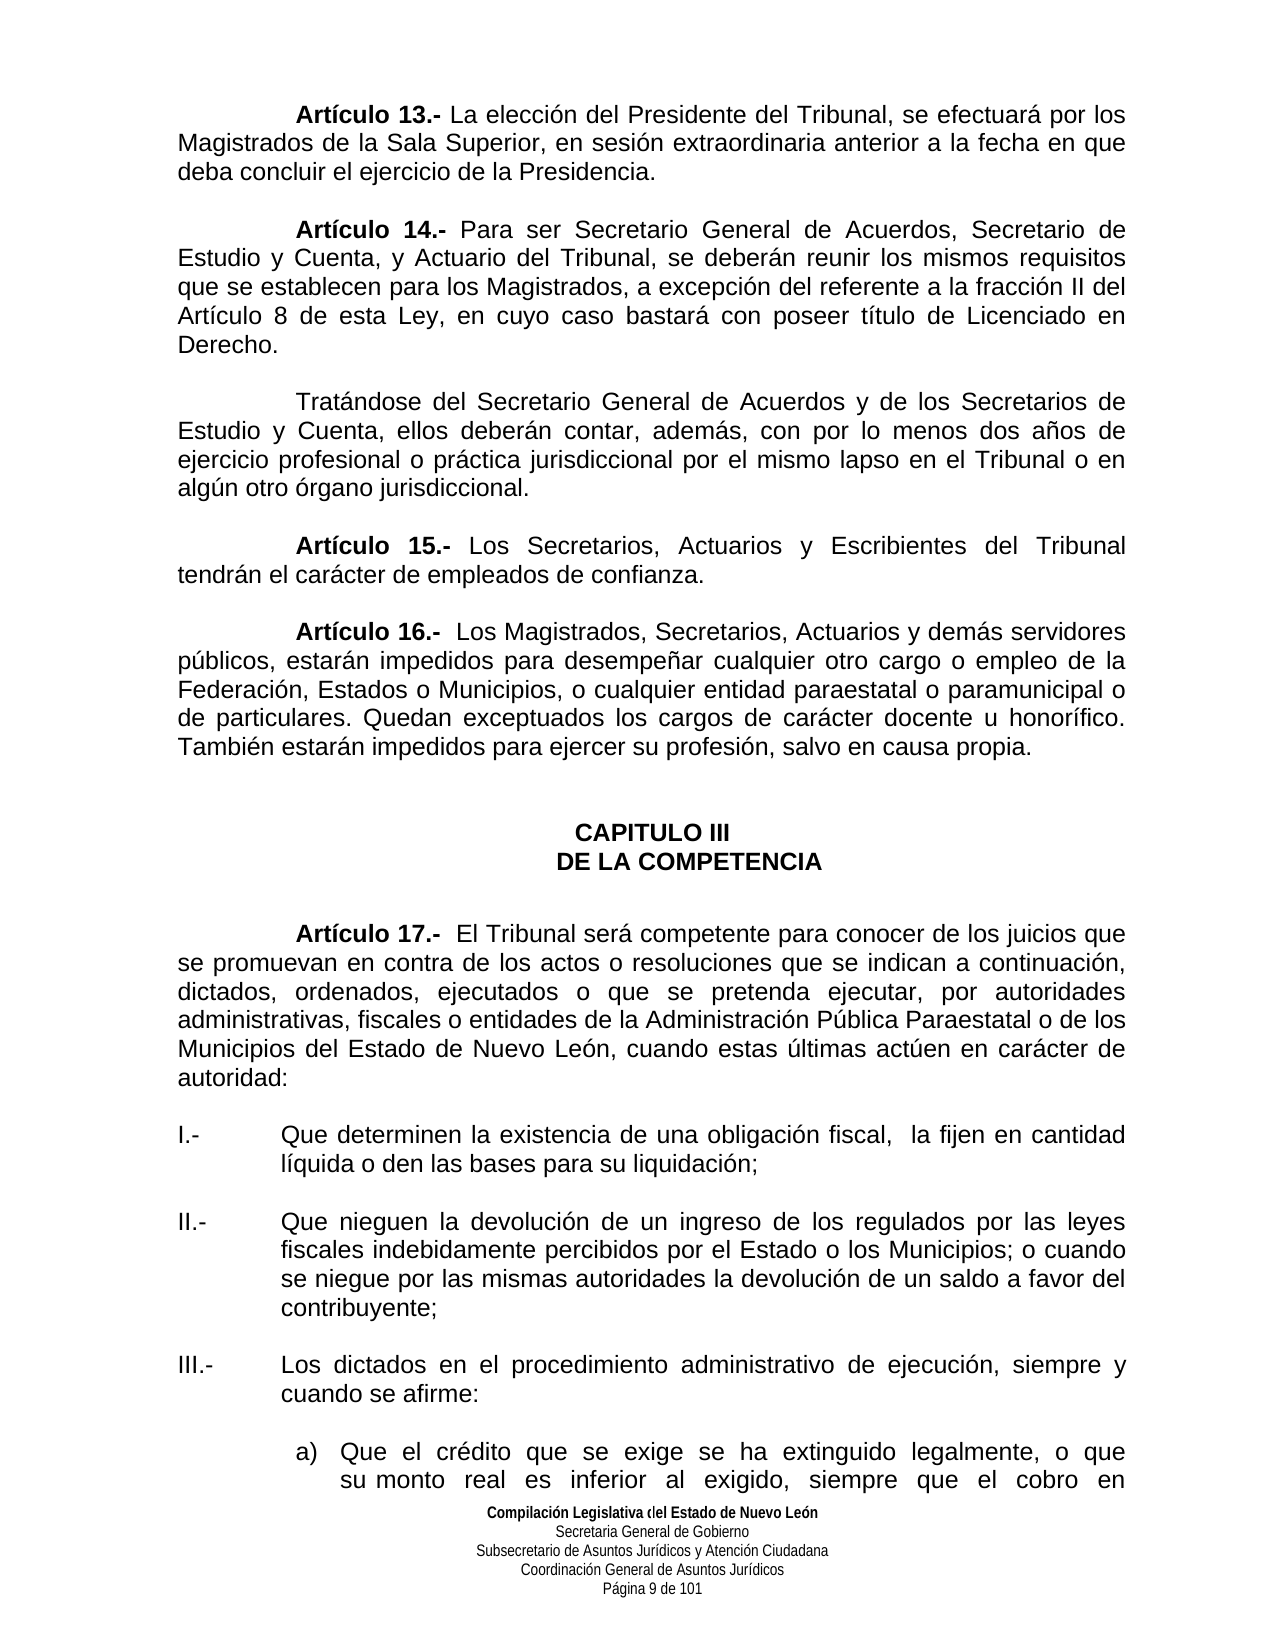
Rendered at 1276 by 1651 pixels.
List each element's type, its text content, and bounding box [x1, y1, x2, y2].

text I.- Que determinen la existencia de una obligación fiscal, la fijen en cantidad líquida o den las bases para su liquidación; [177, 1120, 1127, 1178]
text Artículo 13.- La elección del Presidente del Tribunal, se efectuará por los Magistrados de la Sala Superior, en sesión extraordinaria anterior a la fecha en que deba concluir el ejercicio de la Presidencia. [177, 99, 1127, 186]
text II.- Que nieguen la devolución de un ingreso de los regulados por las leyes fiscales indebidamente percibidos por el Estado o los Municipios; o cuando se niegue por las mismas autoridades la devolución de un saldo a favor del contribuyente; [177, 1206, 1127, 1321]
text Artículo 17.- El Tribunal será competente para conocer de los juicios que se promuevan en contra de los actos o resoluciones que se indican a continuación, dictados, ordenados, ejecutados o que se pretenda ejecutar, por autoridades administrativas, fiscales o entidades de la Administración Pública Paraestatal o de los Municipios del Estado de Nuevo León, cuando estas últimas actúen en carácter de autoridad: [177, 919, 1127, 1091]
text III.- Los dictados en el procedimiento administrativo de ejecución, siempre y cuando se afirme: [177, 1350, 1127, 1408]
text Artículo 14.- Para ser Secretario General de Acuerdos, Secretario de Estudio y Cuenta, y Actuario del Tribunal, se deberán reunir los mismos requisitos que se establecen para los Magistrados, a excepción del referente a la fracción II del Artículo 8 de esta Ley, en cuyo caso bastará con poseer título de Licenciado en Derecho. [177, 214, 1127, 358]
text Artículo 16.- Los Magistrados, Secretarios, Actuarios y demás servidores públicos, estarán impedidos para desempeñar cualquier otro cargo o empleo de la Federación, Estados o Municipios, o cualquier entidad paraestatal o paramunicipal o de particulares. Quedan exceptuados los cargos de carácter docente u honorífico. También estarán impedidos para ejercer su profesión, salvo en causa propia. [177, 617, 1127, 761]
text CAPITULO III [177, 818, 1127, 847]
text DE LA COMPETENCIA [251, 847, 1127, 876]
text a) Que el crédito que se exige se ha extinguido legalmente, o que su monto real es inferior al exigido, siempre que el cobro en [295, 1436, 1127, 1494]
text Tratándose del Secretario General de Acuerdos y de los Secretarios de Estudio y Cuenta, ellos deberán contar, además, con por lo menos dos años de ejercicio profesional o práctica jurisdiccional por el mismo lapso en el Tribunal o en algún otro órgano jurisdiccional. [177, 387, 1127, 502]
text Artículo 15.- Los Secretarios, Actuarios y Escribientes del Tribunal tendrán el carácter de empleados de confianza. [177, 531, 1127, 588]
